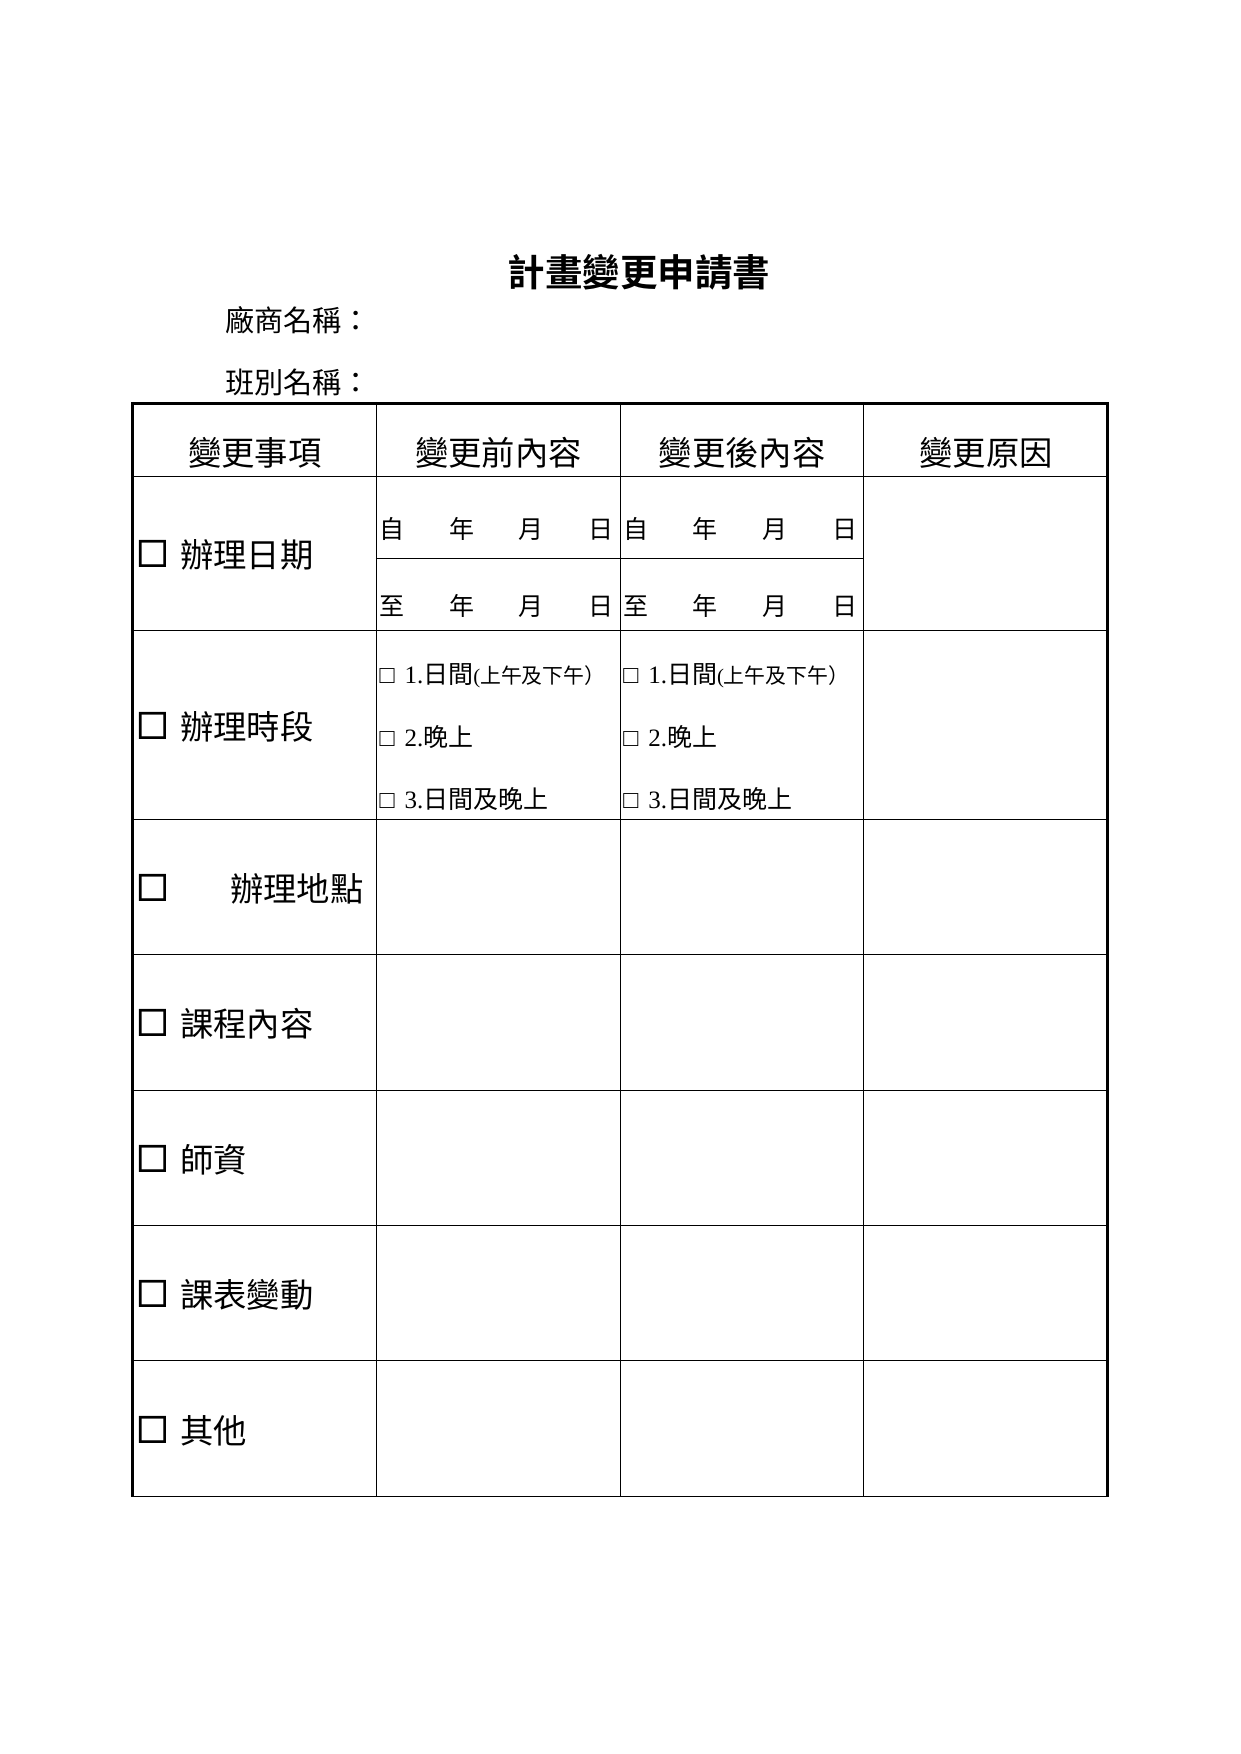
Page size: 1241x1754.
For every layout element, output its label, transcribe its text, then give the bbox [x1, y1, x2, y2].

table_header 變更事項 [134, 405, 376, 476]
table_cell [794, 477, 829, 558]
table_header 變更前內容 [377, 405, 620, 476]
table_cell 年 [446, 559, 481, 630]
table_cell [377, 1226, 620, 1360]
table_cell [621, 1091, 863, 1225]
table_cell 至 [377, 559, 411, 630]
table_cell [481, 559, 516, 630]
table_cell [655, 477, 690, 558]
table_cell [794, 559, 829, 630]
table_cell 日 [585, 477, 620, 558]
table_cell 至 [621, 559, 655, 630]
table_cell [550, 477, 585, 558]
table_cell 辦理地點 [134, 820, 376, 954]
table_cell 自 [621, 477, 655, 558]
text 計畫變更申請書 [225, 243, 1053, 297]
table_cell 日 [829, 477, 863, 558]
table_cell [864, 955, 1106, 1089]
table_cell 1.日間(上午及下午） 2.晚上 3.日間及晚上 [621, 631, 863, 819]
table_cell 課程內容 [134, 955, 376, 1089]
table_cell 1.日間(上午及下午） 2.晚上 3.日間及晚上 [377, 631, 620, 819]
table_cell [864, 820, 1106, 954]
table_cell [377, 820, 620, 954]
table_cell [481, 477, 516, 558]
table_cell 年 [446, 477, 481, 558]
table_cell [725, 559, 759, 630]
table_cell [550, 559, 585, 630]
table_cell 師資 [134, 1091, 376, 1225]
table_cell 年 [690, 559, 724, 630]
table_cell [411, 477, 446, 558]
table_cell 月 [759, 477, 794, 558]
table_cell [864, 1226, 1106, 1360]
table_cell 自 [377, 477, 411, 558]
table_cell 辦理時段 [134, 631, 376, 819]
table_cell [864, 477, 1106, 630]
table_cell 月 [759, 559, 794, 630]
table_cell [621, 820, 863, 954]
table_cell 日 [585, 559, 620, 630]
table_cell 日 [829, 559, 863, 630]
table_cell [864, 1091, 1106, 1225]
table_cell [621, 1361, 863, 1496]
table_header 變更後內容 [621, 405, 863, 476]
table_cell [377, 1361, 620, 1496]
table_cell 月 [516, 559, 550, 630]
table_cell [864, 631, 1106, 819]
table_cell 月 [516, 477, 550, 558]
table_cell [655, 559, 690, 630]
text 廠商名稱： [225, 297, 1053, 339]
table_cell 課表變動 [134, 1226, 376, 1360]
table_cell [411, 559, 446, 630]
table_cell 年 [690, 477, 724, 558]
table_cell [621, 1226, 863, 1360]
table_cell [621, 955, 863, 1089]
table_cell 其他 [134, 1361, 376, 1496]
table_cell 辦理日期 [134, 477, 376, 630]
table_header 變更原因 [864, 405, 1106, 476]
table_cell [377, 955, 620, 1089]
text 班別名稱： [225, 339, 1053, 402]
table_cell [725, 477, 759, 558]
table_cell [377, 1091, 620, 1225]
table_cell [864, 1361, 1106, 1496]
